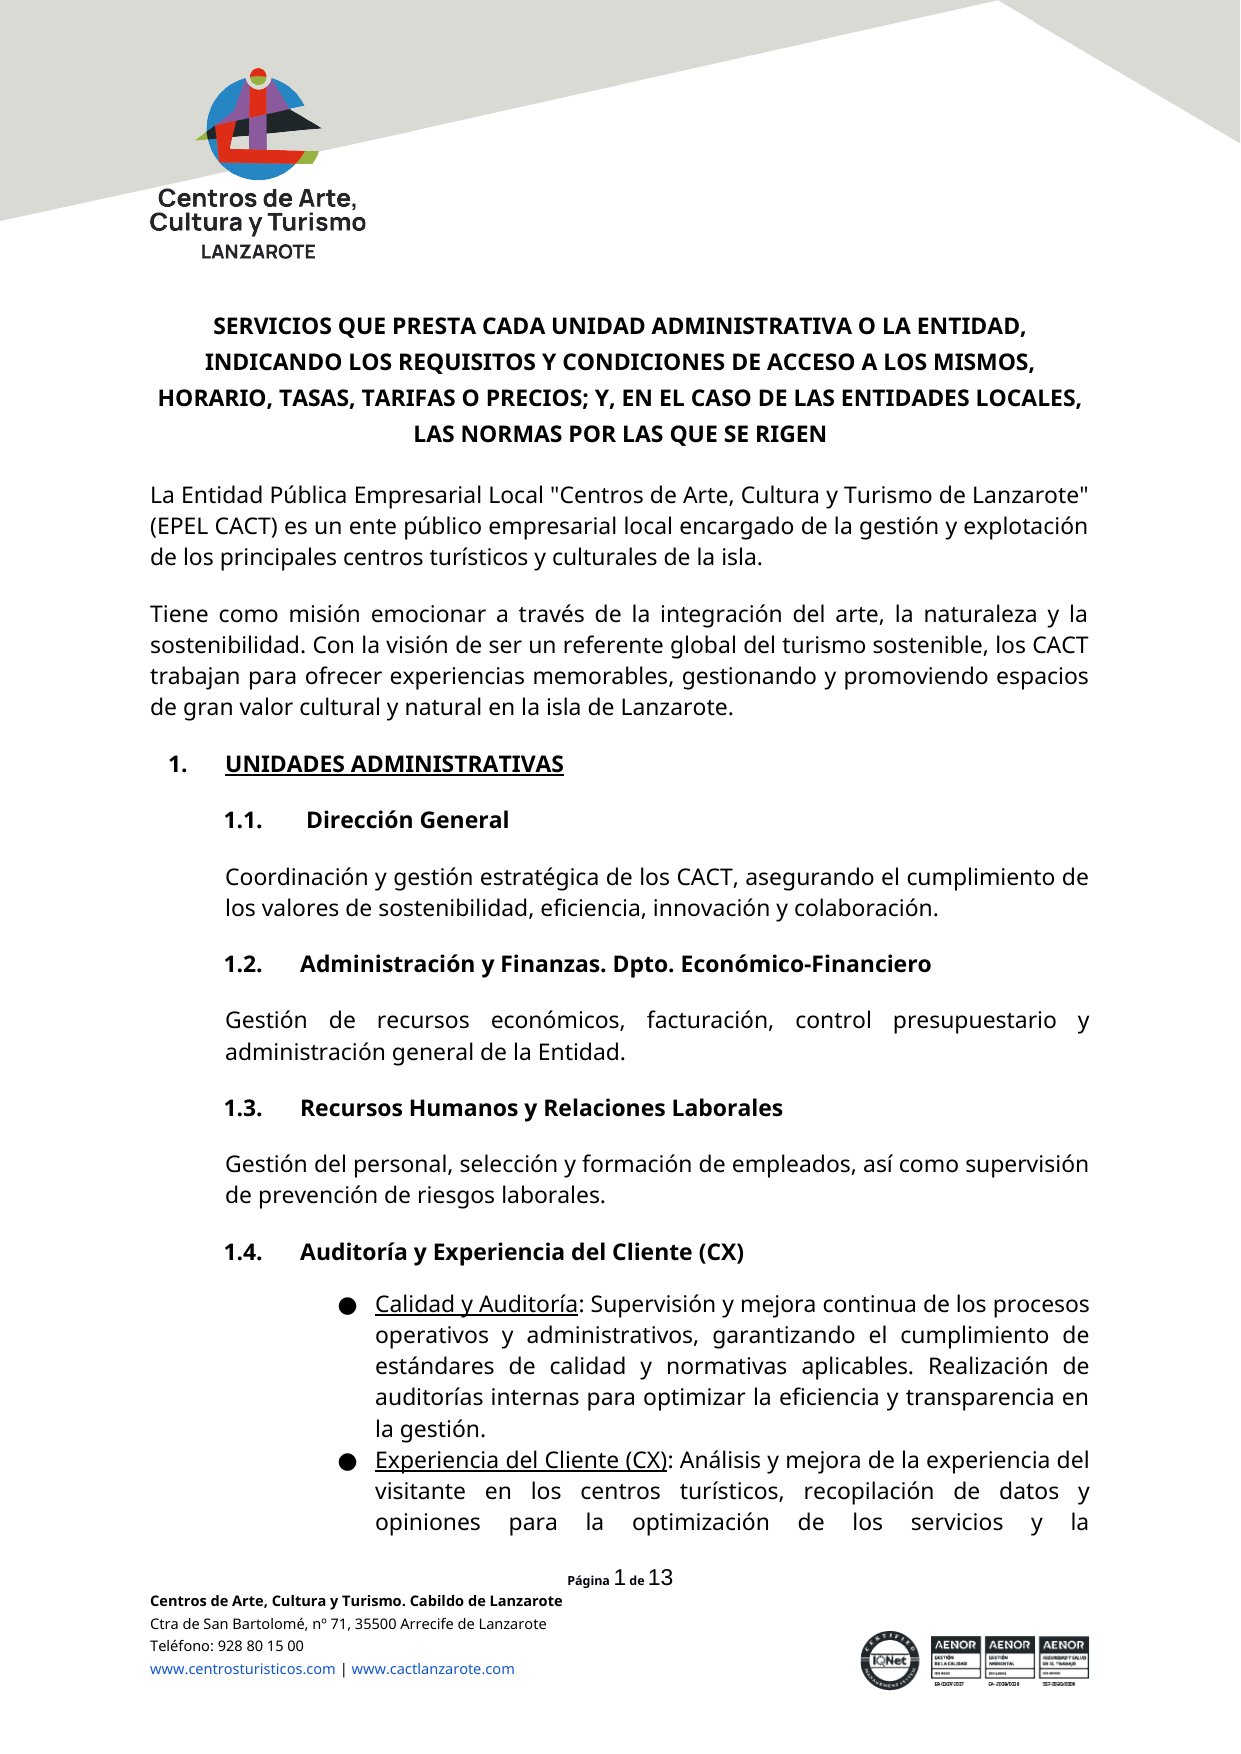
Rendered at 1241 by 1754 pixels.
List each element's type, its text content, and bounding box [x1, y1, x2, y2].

picture [860, 1631, 1090, 1691]
subtitle Dirección General [262, 804, 1090, 836]
text La Entidad Pública Empresarial Local "Centros de Arte, Cultura y Turismo de Lanzarote" (EPEL CACT) es un ente público empresarial local encargado de la gestión y explotación de los principales centros turísticos y culturales de la isla. [150, 479, 1090, 572]
text Gestión de recursos económicos, facturación, control presupuestario y administración general de la Entidad. [225, 1004, 1090, 1067]
list Calidad y Auditoría: Supervisión y mejora continua de los procesos operativos y administrativos, garantizando el cumplimiento de estándares de calidad y normativas aplicables. Realización de auditorías internas para optimizar la eficiencia y transparencia en la gestión. [337, 1288, 1090, 1444]
text Coordinación y gestión estratégica de los CACT, asegurando el cumplimiento de los valores de sostenibilidad, eficiencia, innovación y colaboración. [225, 861, 1090, 923]
picture [0, 0, 1241, 259]
text SERVICIOS QUE PRESTA CADA UNIDAD ADMINISTRATIVA O LA ENTIDAD, INDICANDO LOS REQUISITOS Y CONDICIONES DE ACCESO A LOS MISMOS, HORARIO, TASAS, TARIFAS O PRECIOS; Y, EN EL CASO DE LAS ENTIDADES LOCALES, LAS NORMAS POR LAS QUE SE RIGEN [150, 310, 1090, 449]
subtitle UNIDADES ADMINISTRATIVAS [187, 747, 1090, 779]
text Gestión del personal, selección y formación de empleados, así como supervisión de prevención de riesgos laborales. [225, 1148, 1090, 1211]
list Experiencia del Cliente (CX): Análisis y mejora de la experiencia del visitante en los centros turísticos, recopilación de datos y opiniones para la optimización de los servicios y la [337, 1444, 1090, 1538]
subtitle Administración y Finanzas. Dpto. Económico-Financiero [262, 948, 1090, 979]
text Tiene como misión emocionar a través de la integración del arte, la naturaleza y la sostenibilidad. Con la visión de ser un referente global del turismo sostenible, los CACT trabajan para ofrecer experiencias memorables, gestionando y promoviendo espacios de gran valor cultural y natural en la isla de Lanzarote. [150, 597, 1090, 722]
subtitle Recursos Humanos y Relaciones Laborales [262, 1092, 1090, 1123]
subtitle Auditoría y Experiencia del Cliente (CX) [262, 1236, 1090, 1267]
